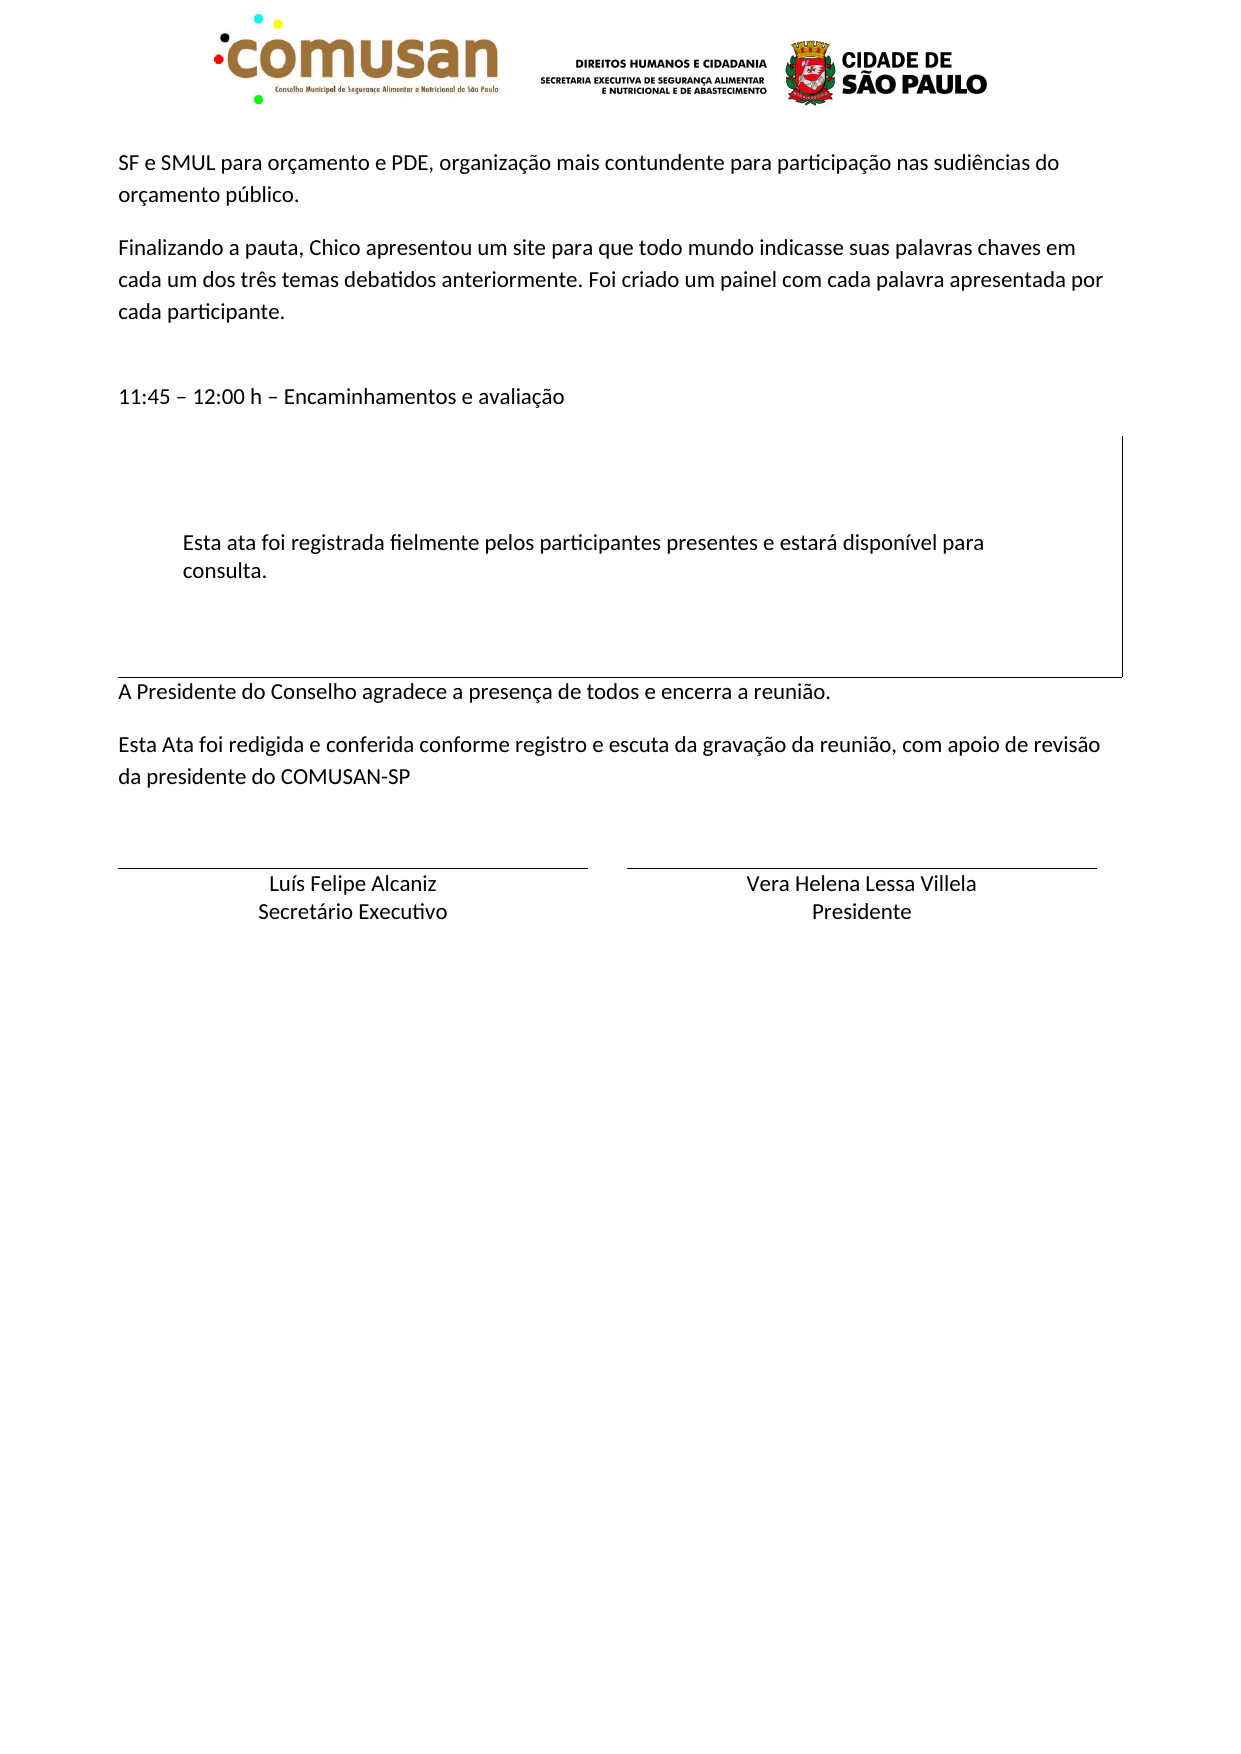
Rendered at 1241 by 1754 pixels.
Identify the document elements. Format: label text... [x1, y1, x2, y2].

table_header Luís Felipe Alcaniz Secretário Executivo [118, 869, 588, 925]
text Esta ata foi registrada fielmente pelos participantes presentes e estará disponível para consulta. [118, 528, 1122, 584]
text A Presidente do Conselho agradece a presença de todos e encerra a reunião. [118, 677, 1122, 705]
text Esta Ata foi redigida e conferida conforme registro e escuta da gravação da reunião, com apoio de revisão da presidente do COMUSAN-SP [118, 730, 1122, 790]
text 11:45 – 12:00 h – Encaminhamentos e avaliação [118, 350, 1122, 411]
table_header [588, 868, 627, 925]
text SF e SMUL para orçamento e PDE, organização mais contundente para participação nas sudiências do orçamento público. [118, 148, 1122, 208]
table_header Vera Helena Lessa Villela Presidente [627, 869, 1097, 925]
text Finalizando a pauta, Chico apresentou um site para que todo mundo indicasse suas palavras chaves em cada um dos três temas debatidos anteriormente. Foi criado um painel com cada palavra apresentada por cada participante. [118, 233, 1122, 325]
